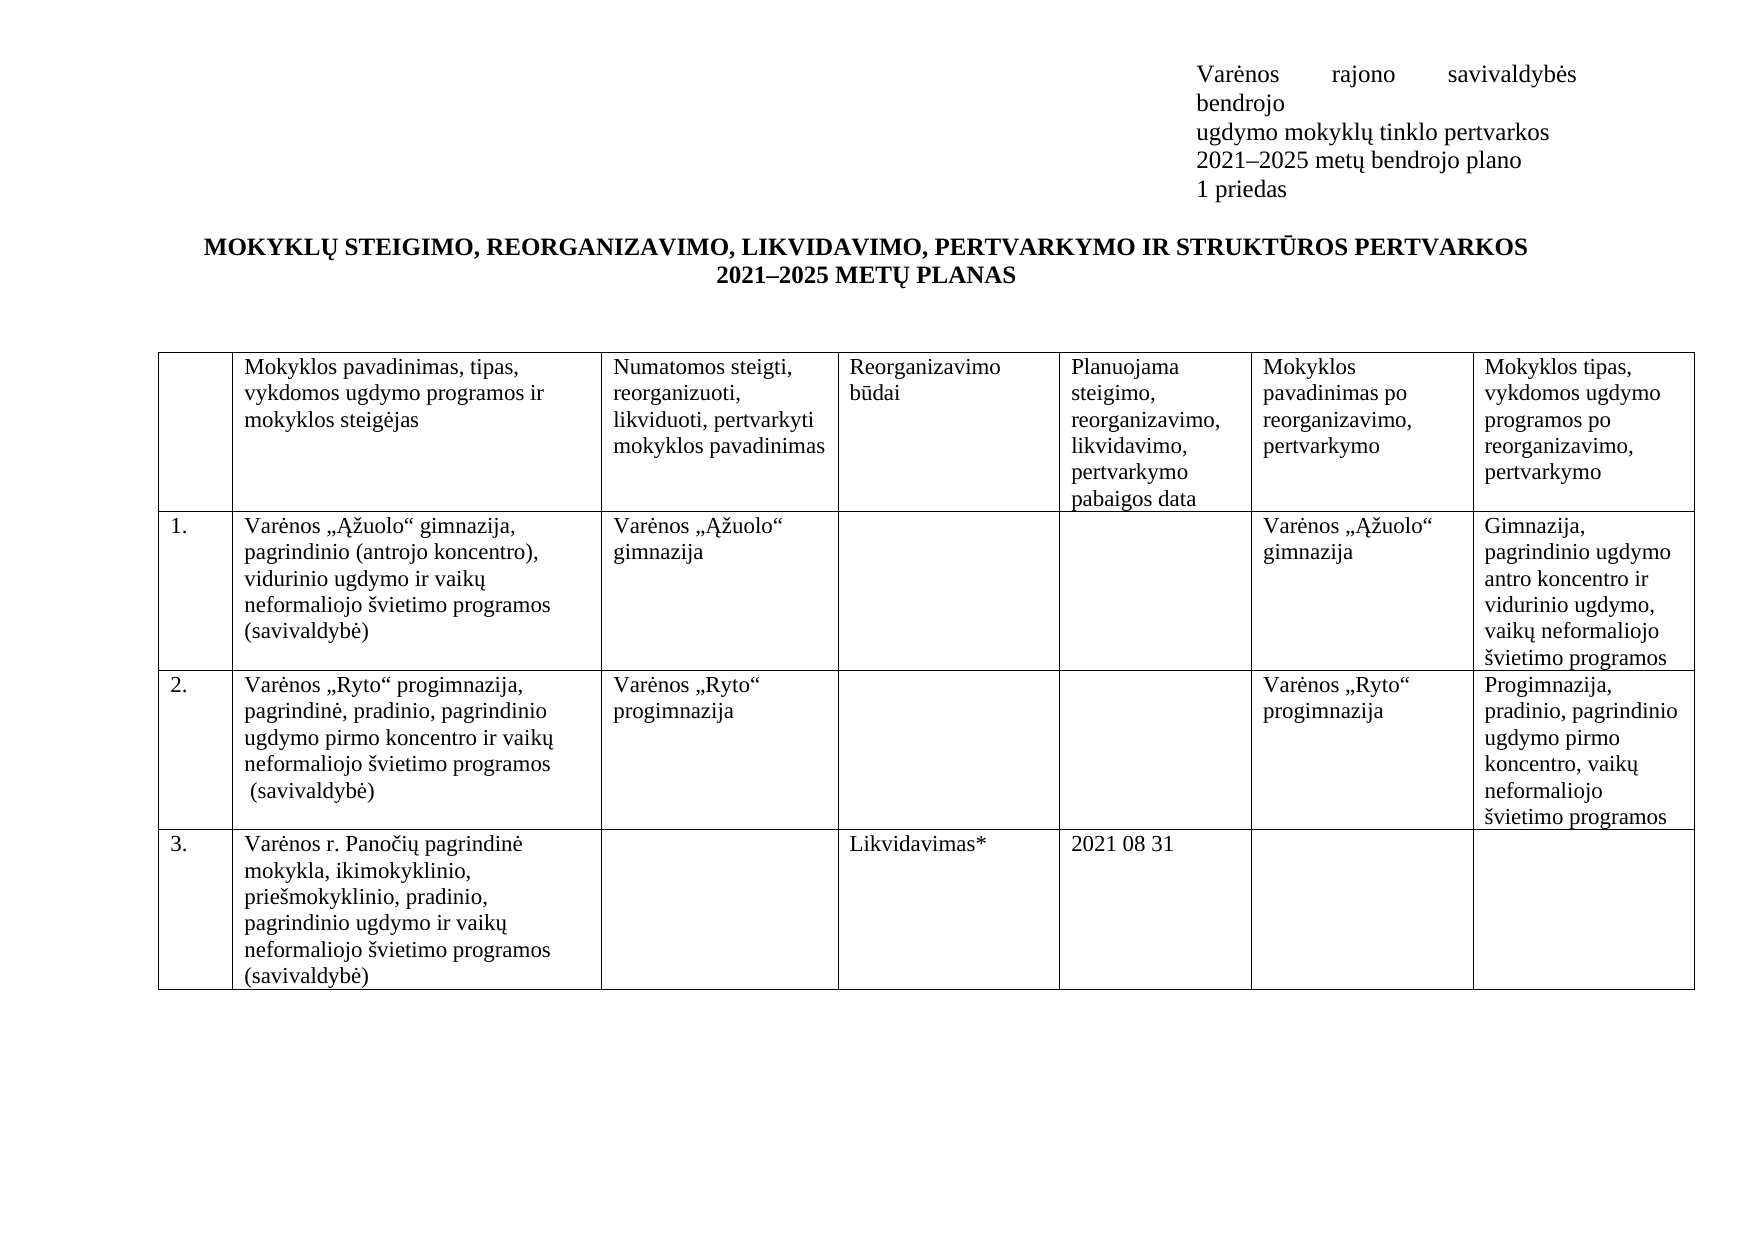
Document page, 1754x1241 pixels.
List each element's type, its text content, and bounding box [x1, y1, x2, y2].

table_cell Likvidavimas* [839, 830, 1059, 988]
table_cell 1. [159, 512, 232, 670]
text Varėnos rajono savivaldybės bendrojo [1196, 59, 1577, 117]
table_cell [1474, 830, 1694, 988]
table_cell [839, 671, 1059, 829]
table_cell [1060, 671, 1251, 829]
table_cell Varėnos „Ąžuolo“ gimnazija [1252, 512, 1473, 670]
text ugdymo mokyklų tinklo pertvarkos [1196, 117, 1577, 145]
table_cell [602, 830, 838, 988]
table_cell [839, 512, 1059, 670]
table_header Planuojama steigimo, reorganizavimo, likvidavimo, pertvarkymo pabaigos data [1060, 353, 1251, 511]
text 2021–2025 metų bendrojo plano [1196, 145, 1577, 174]
table_cell 2021 08 31 [1060, 830, 1251, 988]
table_cell 3. [159, 830, 232, 988]
table_cell [1252, 830, 1473, 988]
table_cell Varėnos „Ryto“ progimnazija [1252, 671, 1473, 829]
text 2021–2025 METŲ PLANAS [156, 260, 1577, 289]
table_cell 2. [159, 671, 232, 829]
table_cell Varėnos „Ąžuolo“ gimnazija, pagrindinio (antrojo koncentro), vidurinio ugdymo ir vaikų neformaliojo švietimo programos (savivaldybė) [233, 512, 601, 670]
table_header [159, 353, 232, 511]
table_cell Varėnos r. Panočių pagrindinė mokykla, ikimokyklinio, priešmokyklinio, pradinio, pagrindinio ugdymo ir vaikų neformaliojo švietimo programos (savivaldybė) [233, 830, 601, 988]
table_header Mokyklos pavadinimas po reorganizavimo, pertvarkymo [1252, 353, 1473, 511]
table_cell Varėnos „Ryto“ progimnazija, pagrindinė, pradinio, pagrindinio ugdymo pirmo koncentro ir vaikų neformaliojo švietimo programos (savivaldybė) [233, 671, 601, 829]
text MOKYKLŲ STEIGIMO, REORGANIZAVIMO, LIKVIDAVIMO, PERTVARKYMO IR STRUKTŪROS PERTVARKOS [156, 232, 1577, 260]
table_header Reorganizavimo būdai [839, 353, 1059, 511]
table_header Mokyklos pavadinimas, tipas, vykdomos ugdymo programos ir mokyklos steigėjas [233, 353, 601, 511]
table_cell Varėnos „Ryto“ progimnazija [602, 671, 838, 829]
table_cell Gimnazija, pagrindinio ugdymo antro koncentro ir vidurinio ugdymo, vaikų neformaliojo švietimo programos [1474, 512, 1694, 670]
table_header Numatomos steigti, reorganizuoti, likviduoti, pertvarkyti mokyklos pavadinimas [602, 353, 838, 511]
text 1 priedas [118, 174, 1577, 203]
table_header Mokyklos tipas, vykdomos ugdymo programos po reorganizavimo, pertvarkymo [1474, 353, 1694, 511]
table_cell [1060, 512, 1251, 670]
table_cell Progimnazija, pradinio, pagrindinio ugdymo pirmo koncentro, vaikų neformaliojo švietimo programos [1474, 671, 1694, 829]
table_cell Varėnos „Ąžuolo“ gimnazija [602, 512, 838, 670]
